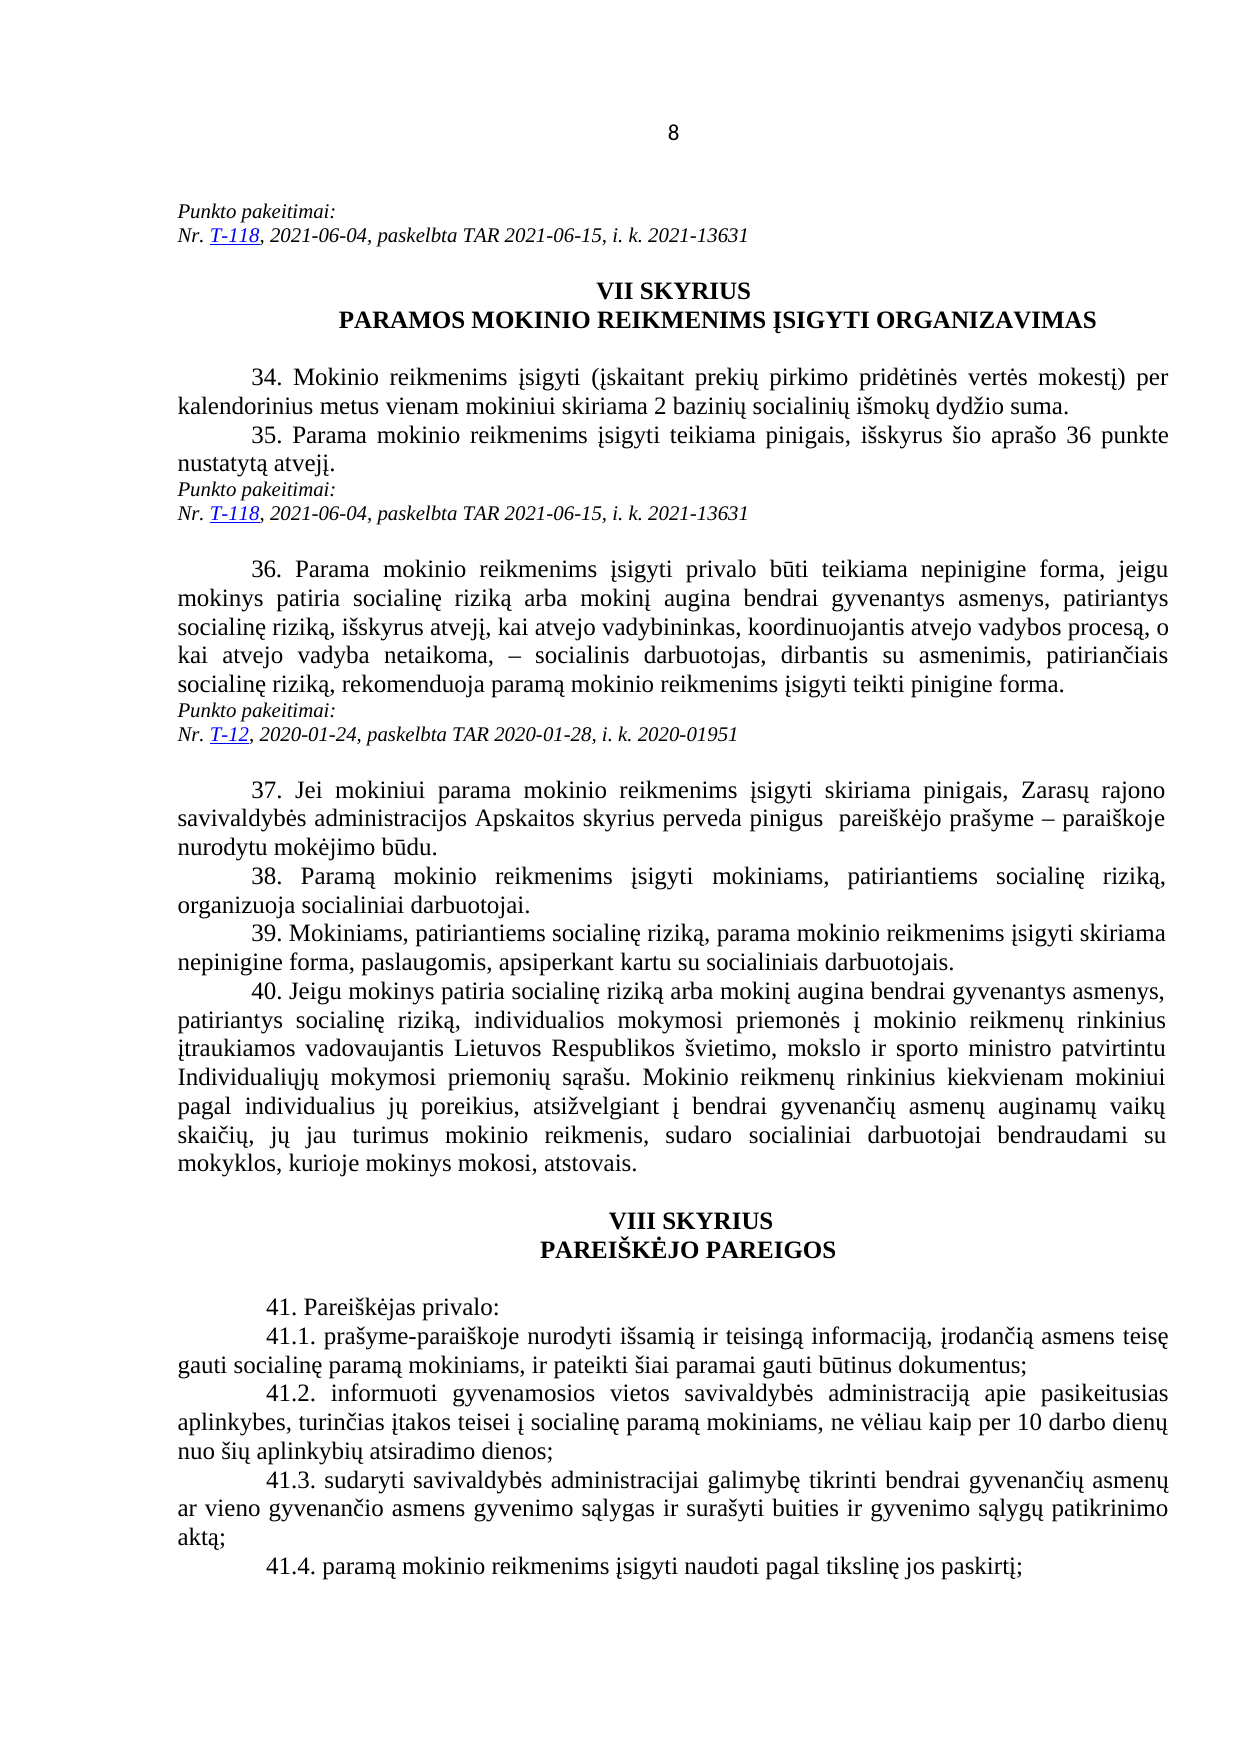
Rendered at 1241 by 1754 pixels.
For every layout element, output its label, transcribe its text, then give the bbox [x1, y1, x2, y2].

text Punkto pakeitimai: [177, 199, 1170, 223]
text 35. Parama mokinio reikmenims įsigyti teikiama pinigais, išskyrus šio aprašo 36 punkte nustatytą atvejį. [177, 420, 1170, 477]
text 41. Pareiškėjas privalo: [177, 1292, 1170, 1321]
text PAREIŠKĖJO PAREIGOS [177, 1235, 1167, 1263]
text 40. Jeigu mokinys patiria socialinę riziką arba mokinį augina bendrai gyvenantys asmenys, patiriantys socialinę riziką, individualios mokymosi priemonės į mokinio reikmenų rinkinius įtraukiamos vadovaujantis Lietuvos Respublikos švietimo, mokslo ir sporto ministro patvirtintu Individualiųjų mokymosi priemonių sąrašu. Mokinio reikmenų rinkinius kiekvienam mokiniui pagal individualius jų poreikius, atsižvelgiant į bendrai gyvenančių asmenų auginamų vaikų skaičių, jų jau turimus mokinio reikmenis, sudaro socialiniai darbuotojai bendraudami su mokyklos, kurioje mokinys mokosi, atstovais. [177, 976, 1167, 1177]
text Punkto pakeitimai: [177, 698, 1170, 722]
text 38. Paramą mokinio reikmenims įsigyti mokiniams, patiriantiems socialinę riziką, organizuoja socialiniai darbuotojai. [177, 861, 1167, 918]
text 41.3. sudaryti savivaldybės administracijai galimybę tikrinti bendrai gyvenančių asmenų ar vieno gyvenančio asmens gyvenimo sąlygas ir surašyti buities ir gyvenimo sąlygų patikrinimo aktą; [177, 1465, 1170, 1551]
text 41.1. prašyme-paraiškoje nurodyti išsamią ir teisingą informaciją, įrodančią asmens teisę gauti socialinę paramą mokiniams, ir pateikti šiai paramai gauti būtinus dokumentus; [177, 1321, 1170, 1378]
text 41.4. paramą mokinio reikmenims įsigyti naudoti pagal tikslinę jos paskirtį; [177, 1551, 1170, 1580]
text Nr. T-118, 2021-06-04, paskelbta TAR 2021-06-15, i. k. 2021-13631 [177, 501, 1170, 525]
text 34. Mokinio reikmenims įsigyti (įskaitant prekių pirkimo pridėtinės vertės mokestį) per kalendorinius metus vienam mokiniui skiriama 2 bazinių socialinių išmokų dydžio suma. [177, 362, 1170, 420]
text Nr. T-12, 2020-01-24, paskelbta TAR 2020-01-28, i. k. 2020-01951 [177, 722, 1170, 746]
text Punkto pakeitimai: [177, 477, 1170, 501]
text viI SKYRIUS [177, 276, 1170, 305]
text 39. Mokiniams, patiriantiems socialinę riziką, parama mokinio reikmenims įsigyti skiriama nepinigine forma, paslaugomis, apsiperkant kartu su socialiniais darbuotojais. [177, 918, 1167, 976]
text Nr. T-118, 2021-06-04, paskelbta TAR 2021-06-15, i. k. 2021-13631 [177, 223, 1170, 247]
text PARAMOS MOKINIO REIKMENIMS ĮSIGYTI ORGANIZAVIMAS [177, 305, 1170, 333]
text 41.2. informuoti gyvenamosios vietos savivaldybės administraciją apie pasikeitusias aplinkybes, turinčias įtakos teisei į socialinę paramą mokiniams, ne vėliau kaip per 10 darbo dienų nuo šių aplinkybių atsiradimo dienos; [177, 1378, 1170, 1465]
text VIII SKYRIUS [177, 1206, 1167, 1235]
text 36. Parama mokinio reikmenims įsigyti privalo būti teikiama nepinigine forma, jeigu mokinys patiria socialinę riziką arba mokinį augina bendrai gyvenantys asmenys, patiriantys socialinę riziką, išskyrus atvejį, kai atvejo vadybininkas, koordinuojantis atvejo vadybos procesą, o kai atvejo vadyba netaikoma, – socialinis darbuotojas, dirbantis su asmenimis, patiriančiais socialinę riziką, rekomenduoja paramą mokinio reikmenims įsigyti teikti pinigine forma. [177, 554, 1170, 698]
text 37. Jei mokiniui parama mokinio reikmenims įsigyti skiriama pinigais, Zarasų rajono savivaldybės administracijos Apskaitos skyrius perveda pinigus pareiškėjo prašyme – paraiškoje nurodytu mokėjimo būdu. [177, 775, 1167, 861]
